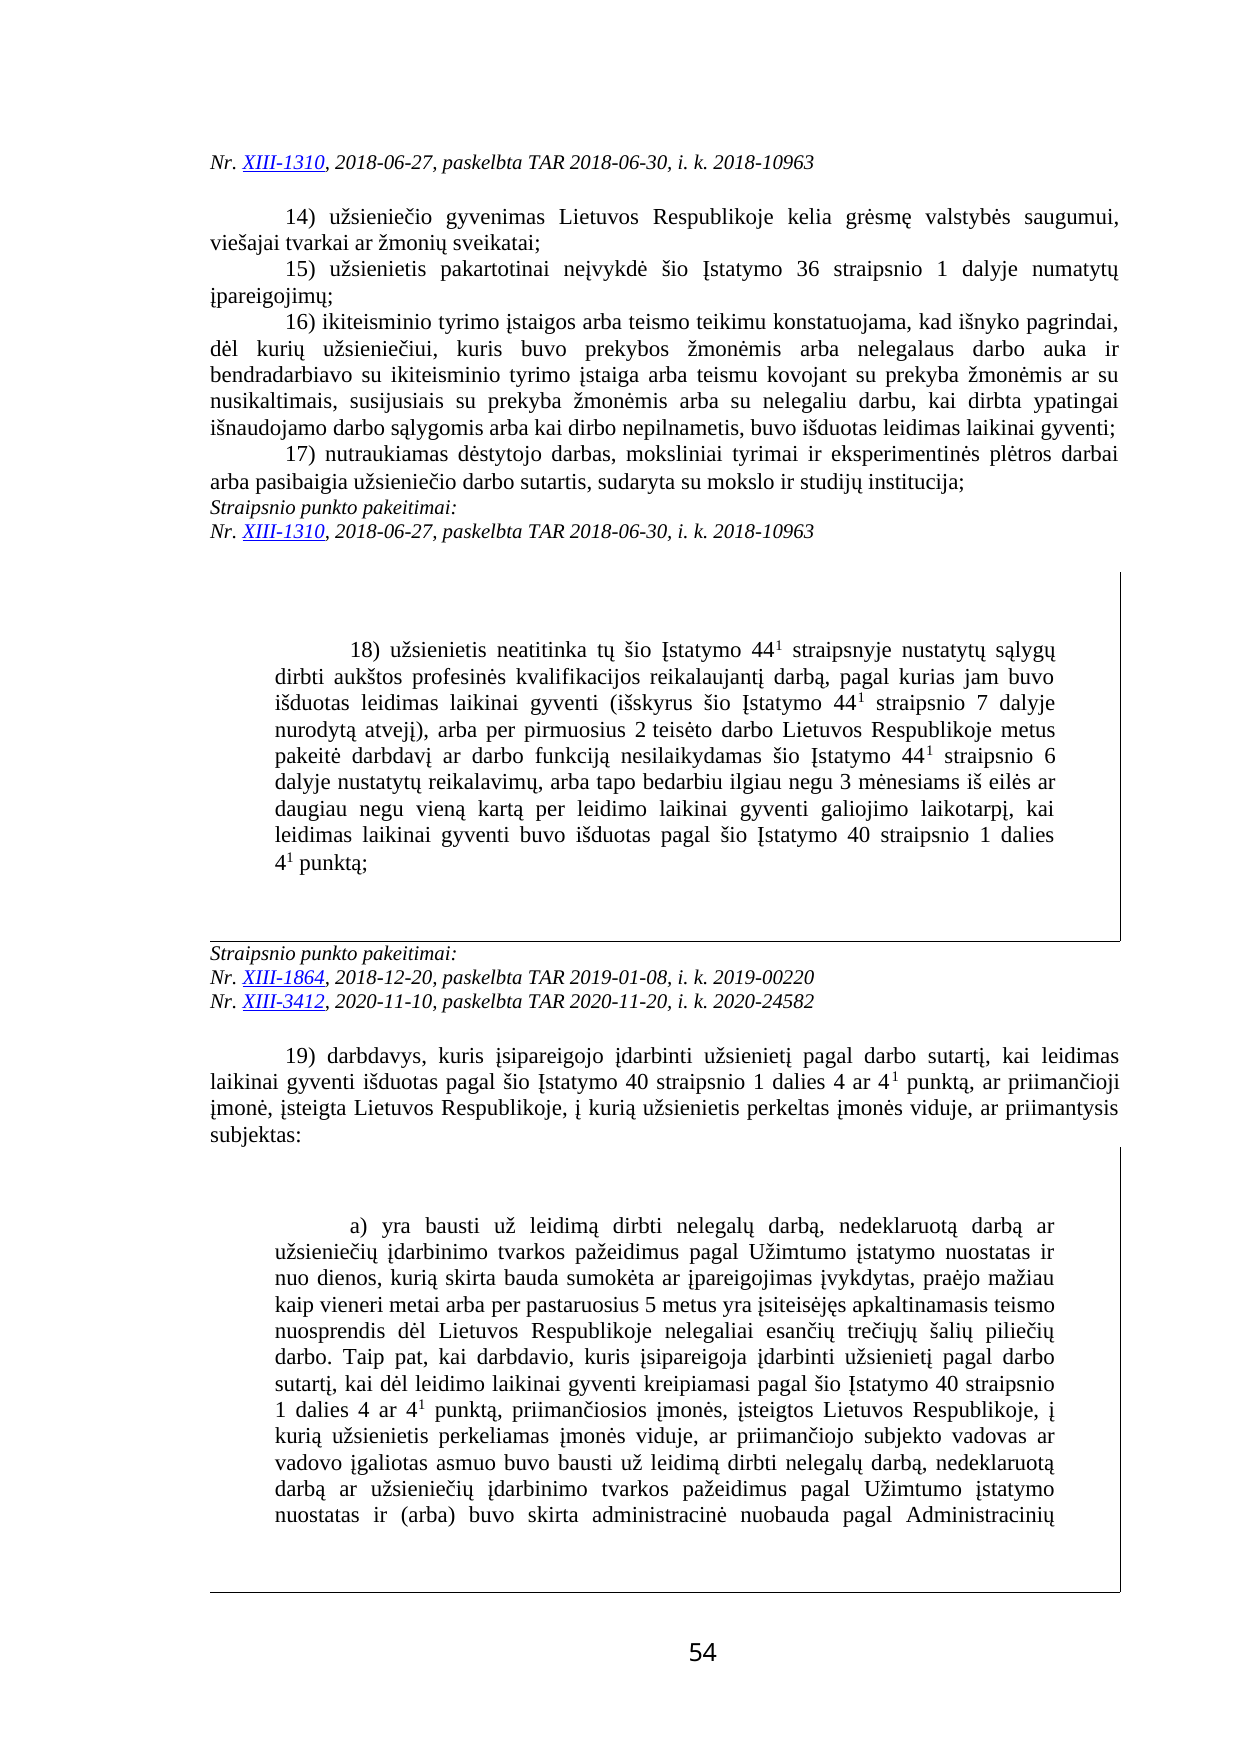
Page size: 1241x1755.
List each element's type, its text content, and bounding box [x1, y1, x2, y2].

text Nr. XIII-1864, 2018-12-20, paskelbta TAR 2019-01-08, i. k. 2019-00220 [210, 965, 1120, 989]
text Nr. XIII-3412, 2020-11-10, paskelbta TAR 2020-11-20, i. k. 2020-24582 [210, 989, 1120, 1013]
text Nr. XIII-1310, 2018-06-27, paskelbta TAR 2018-06-30, i. k. 2018-10963 [210, 519, 1120, 543]
text 17) nutraukiamas dėstytojo darbas, moksliniai tyrimai ir eksperimentinės plėtros darbai arba pasibaigia užsieniečio darbo sutartis, sudaryta su mokslo ir studijų institucija; [210, 440, 1120, 495]
text 14) užsieniečio gyvenimas Lietuvos Respublikoje kelia grėsmę valstybės saugumui, viešajai tvarkai ar žmonių sveikatai; [210, 203, 1120, 256]
text 16) ikiteisminio tyrimo įstaigos arba teismo teikimu konstatuojama, kad išnyko pagrindai, dėl kurių užsieniečiui, kuris buvo prekybos žmonėmis arba nelegalaus darbo auka ir bendradarbiavo su ikiteisminio tyrimo įstaiga arba teismu kovojant su prekyba žmonėmis ar su nusikaltimais, susijusiais su prekyba žmonėmis arba su nelegaliu darbu, kai dirbta ypatingai išnaudojamo darbo sąlygomis arba kai dirbo nepilnametis, buvo išduotas leidimas laikinai gyventi; [210, 308, 1120, 440]
text a) yra bausti už leidimą dirbti nelegalų darbą, nedeklaruotą darbą ar užsieniečių įdarbinimo tvarkos pažeidimus pagal Užimtumo įstatymo nuostatas ir nuo dienos, kurią skirta bauda sumokėta ar įpareigojimas įvykdytas, praėjo mažiau kaip vieneri metai arba per pastaruosius 5 metus yra įsiteisėjęs apkaltinamasis teismo nuosprendis dėl Lietuvos Respublikoje nelegaliai esančių trečiųjų šalių piliečių darbo. Taip pat, kai darbdavio, kuris įsipareigoja įdarbinti užsienietį pagal darbo sutartį, kai dėl leidimo laikinai gyventi kreipiamasi pagal šio Įstatymo 40 straipsnio 1 dalies 4 ar 41 punktą, priimančiosios įmonės, įsteigtos Lietuvos Respublikoje, į kurią užsienietis perkeliamas įmonės viduje, ar priimančiojo subjekto vadovas ar vadovo įgaliotas asmuo buvo bausti už leidimą dirbti nelegalų darbą, nedeklaruotą darbą ar užsieniečių įdarbinimo tvarkos pažeidimus pagal Užimtumo įstatymo nuostatas ir (arba) buvo skirta administracinė nuobauda pagal Administracinių [210, 1147, 1120, 1592]
text Nr. XIII-1310, 2018-06-27, paskelbta TAR 2018-06-30, i. k. 2018-10963 [210, 150, 1120, 174]
text 18) užsienietis neatitinka tų šio Įstatymo 441 straipsnyje nustatytų sąlygų dirbti aukštos profesinės kvalifikacijos reikalaujantį darbą, pagal kurias jam buvo išduotas leidimas laikinai gyventi (išskyrus šio Įstatymo 441 straipsnio 7 dalyje nurodytą atvejį), arba per pirmuosius 2 teisėto darbo Lietuvos Respublikoje metus pakeitė darbdavį ar darbo funkciją nesilaikydamas šio Įstatymo 441 straipsnio 6 dalyje nustatytų reikalavimų, arba tapo bedarbiu ilgiau negu 3 mėnesiams iš eilės ar daugiau negu vieną kartą per leidimo laikinai gyventi galiojimo laikotarpį, kai leidimas laikinai gyventi buvo išduotas pagal šio Įstatymo 40 straipsnio 1 dalies 41 punktą; [210, 572, 1120, 941]
text Straipsnio punkto pakeitimai: [210, 495, 1120, 519]
text 19) darbdavys, kuris įsipareigojo įdarbinti užsienietį pagal darbo sutartį, kai leidimas laikinai gyventi išduotas pagal šio Įstatymo 40 straipsnio 1 dalies 4 ar 41 punktą, ar priimančioji įmonė, įsteigta Lietuvos Respublikoje, į kurią užsienietis perkeltas įmonės viduje, ar priimantysis subjektas: [210, 1042, 1120, 1147]
text 15) užsienietis pakartotinai neįvykdė šio Įstatymo 36 straipsnio 1 dalyje numatytų įpareigojimų; [210, 256, 1120, 308]
text Straipsnio punkto pakeitimai: [210, 941, 1120, 965]
